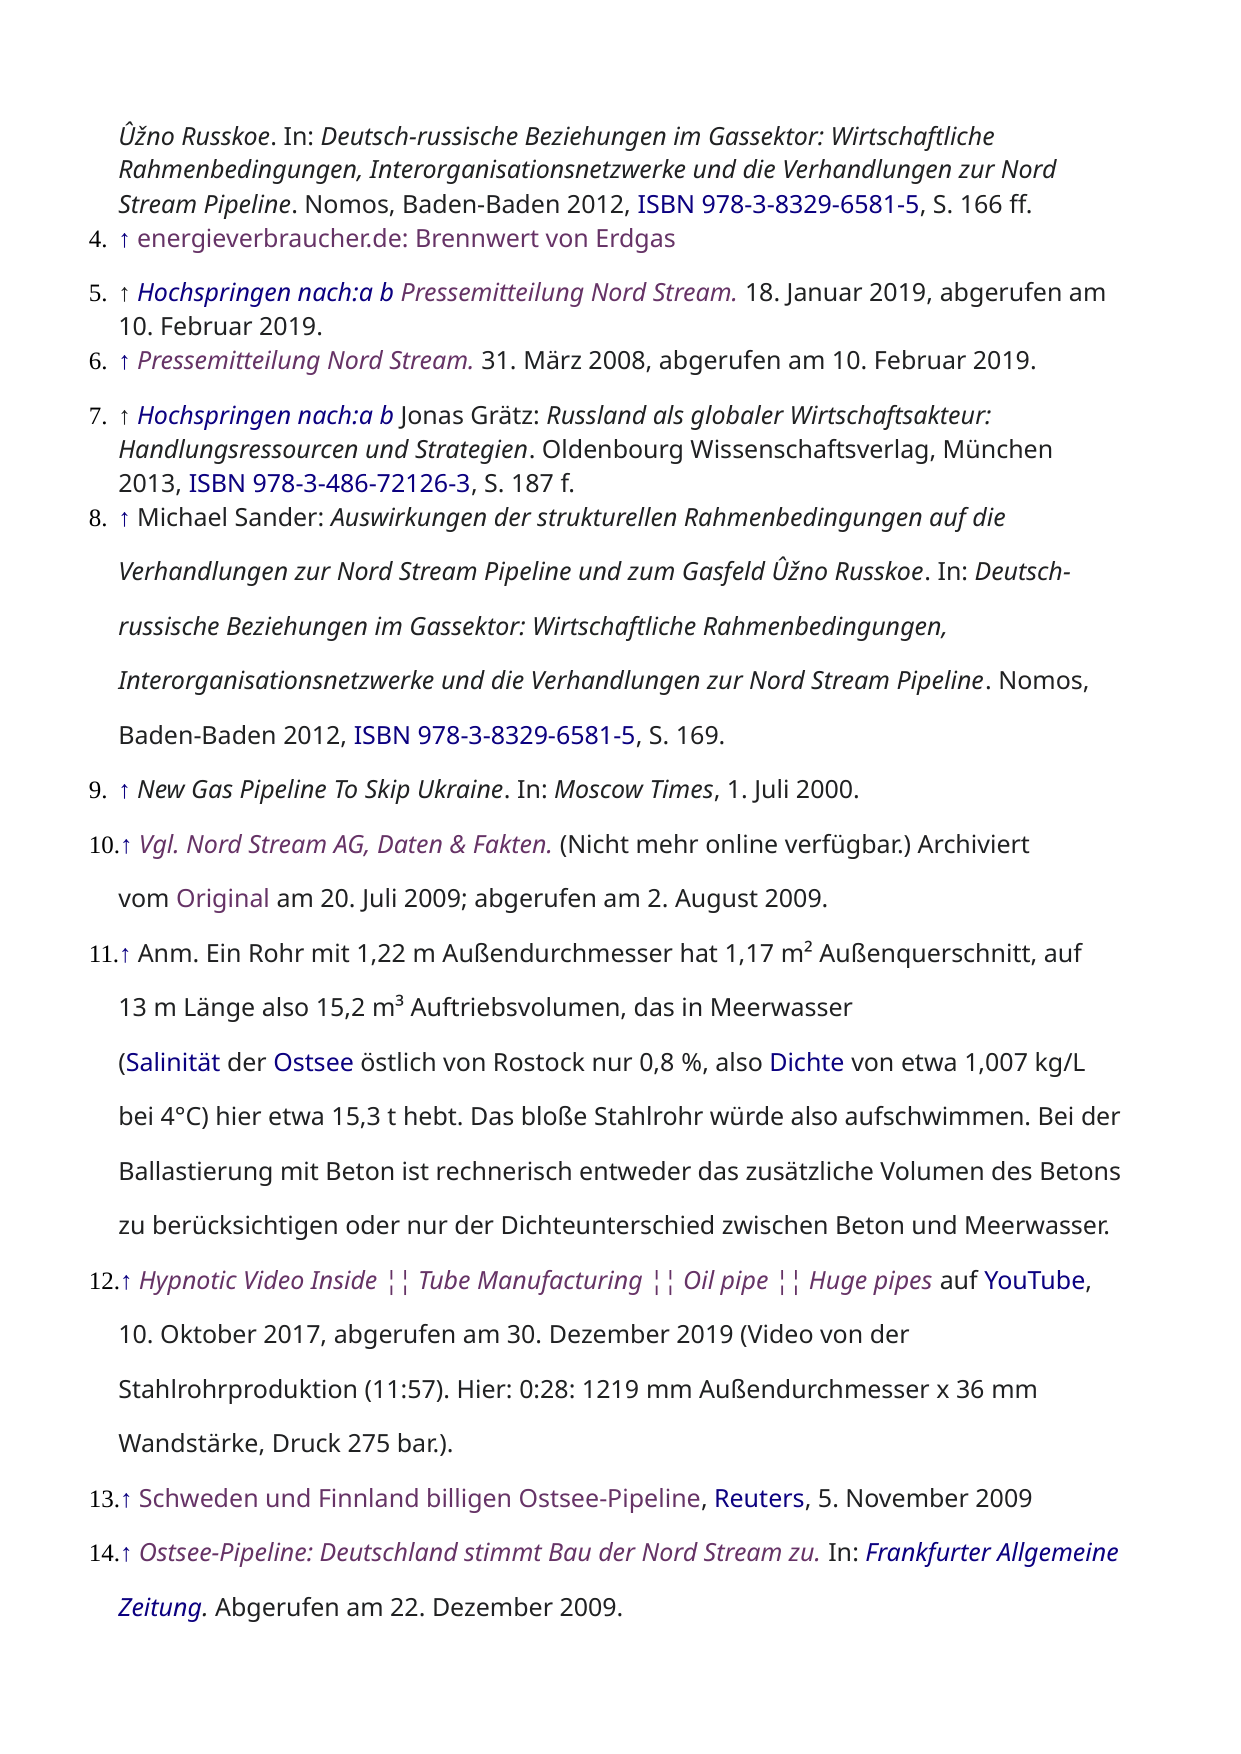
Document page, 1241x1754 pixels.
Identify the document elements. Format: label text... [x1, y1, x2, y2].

list ↑ Hochspringen nach:a b Pressemitteilung Nord Stream. 18. Januar 2019, abgerufen am 10. Februar 2019. [118, 275, 1122, 343]
list ↑ Ostsee-Pipeline: Deutschland stimmt Bau der Nord Stream zu. In: Frankfurter Allgemeine Zeitung. Abgerufen am 22. Dezember 2009. [118, 1535, 1122, 1623]
list ↑ Pressemitteilung Nord Stream. 31. März 2008, abgerufen am 10. Februar 2019. [118, 343, 1122, 377]
list ↑ New Gas Pipeline To Skip Ukraine. In: Moscow Times, 1. Juli 2000. [118, 772, 1122, 806]
list Ûžno Russkoe. In: Deutsch-russische Beziehungen im Gassektor: Wirtschaftliche Rahmenbedingungen, Interorganisationsnetzwerke und die Verhandlungen zur Nord Stream Pipeline. Nomos, Baden-Baden 2012, ISBN 978-3-8329-6581-5, S. 166 ff. [118, 118, 1122, 220]
list ↑ Hypnotic Video Inside ¦¦ Tube Manufacturing ¦¦ Oil pipe ¦¦ Huge pipes auf YouTube, 10. Oktober 2017, abgerufen am 30. Dezember 2019 (Video von der Stahlrohrproduktion (11:57). Hier: 0:28: 1219 mm Außendurchmesser x 36 mm Wandstärke, Druck 275 bar.). [118, 1262, 1122, 1460]
list ↑ Schweden und Finnland billigen Ostsee-Pipeline, Reuters, 5. November 2009 [118, 1480, 1122, 1514]
list ↑ energieverbraucher.de: Brennwert von Erdgas [118, 220, 1122, 254]
list ↑ Hochspringen nach:a b Jonas Grätz: Russland als globaler Wirtschaftsakteur: Handlungsressourcen und Strategien. Oldenbourg Wissenschaftsverlag, München 2013, ISBN 978-3-486-72126-3, S. 187 f. [118, 397, 1122, 499]
list ↑ Anm. Ein Rohr mit 1,22 m Außendurchmesser hat 1,17 m² Außenquerschnitt, auf 13 m Länge also 15,2 m³ Auftriebsvolumen, das in Meerwasser (Salinität der Ostsee östlich von Rostock nur 0,8 %, also Dichte von etwa 1,007 kg/L bei 4°C) hier etwa 15,3 t hebt. Das bloße Stahlrohr würde also aufschwimmen. Bei der Ballastierung mit Beton ist rechnerisch entweder das zusätzliche Volumen des Betons zu berücksichtigen oder nur der Dichteunterschied zwischen Beton und Meerwasser. [118, 935, 1122, 1242]
list ↑ Michael Sander: Auswirkungen der strukturellen Rahmenbedingungen auf die Verhandlungen zur Nord Stream Pipeline und zum Gasfeld Ûžno Russkoe. In: Deutsch-russische Beziehungen im Gassektor: Wirtschaftliche Rahmenbedingungen, Interorganisationsnetzwerke und die Verhandlungen zur Nord Stream Pipeline. Nomos, Baden-Baden 2012, ISBN 978-3-8329-6581-5, S. 169. [118, 499, 1122, 752]
list ↑ Vgl. Nord Stream AG, Daten & Fakten. (Nicht mehr online verfügbar.) Archiviert vom Original am 20. Juli 2009; abgerufen am 2. August 2009. [118, 826, 1122, 915]
